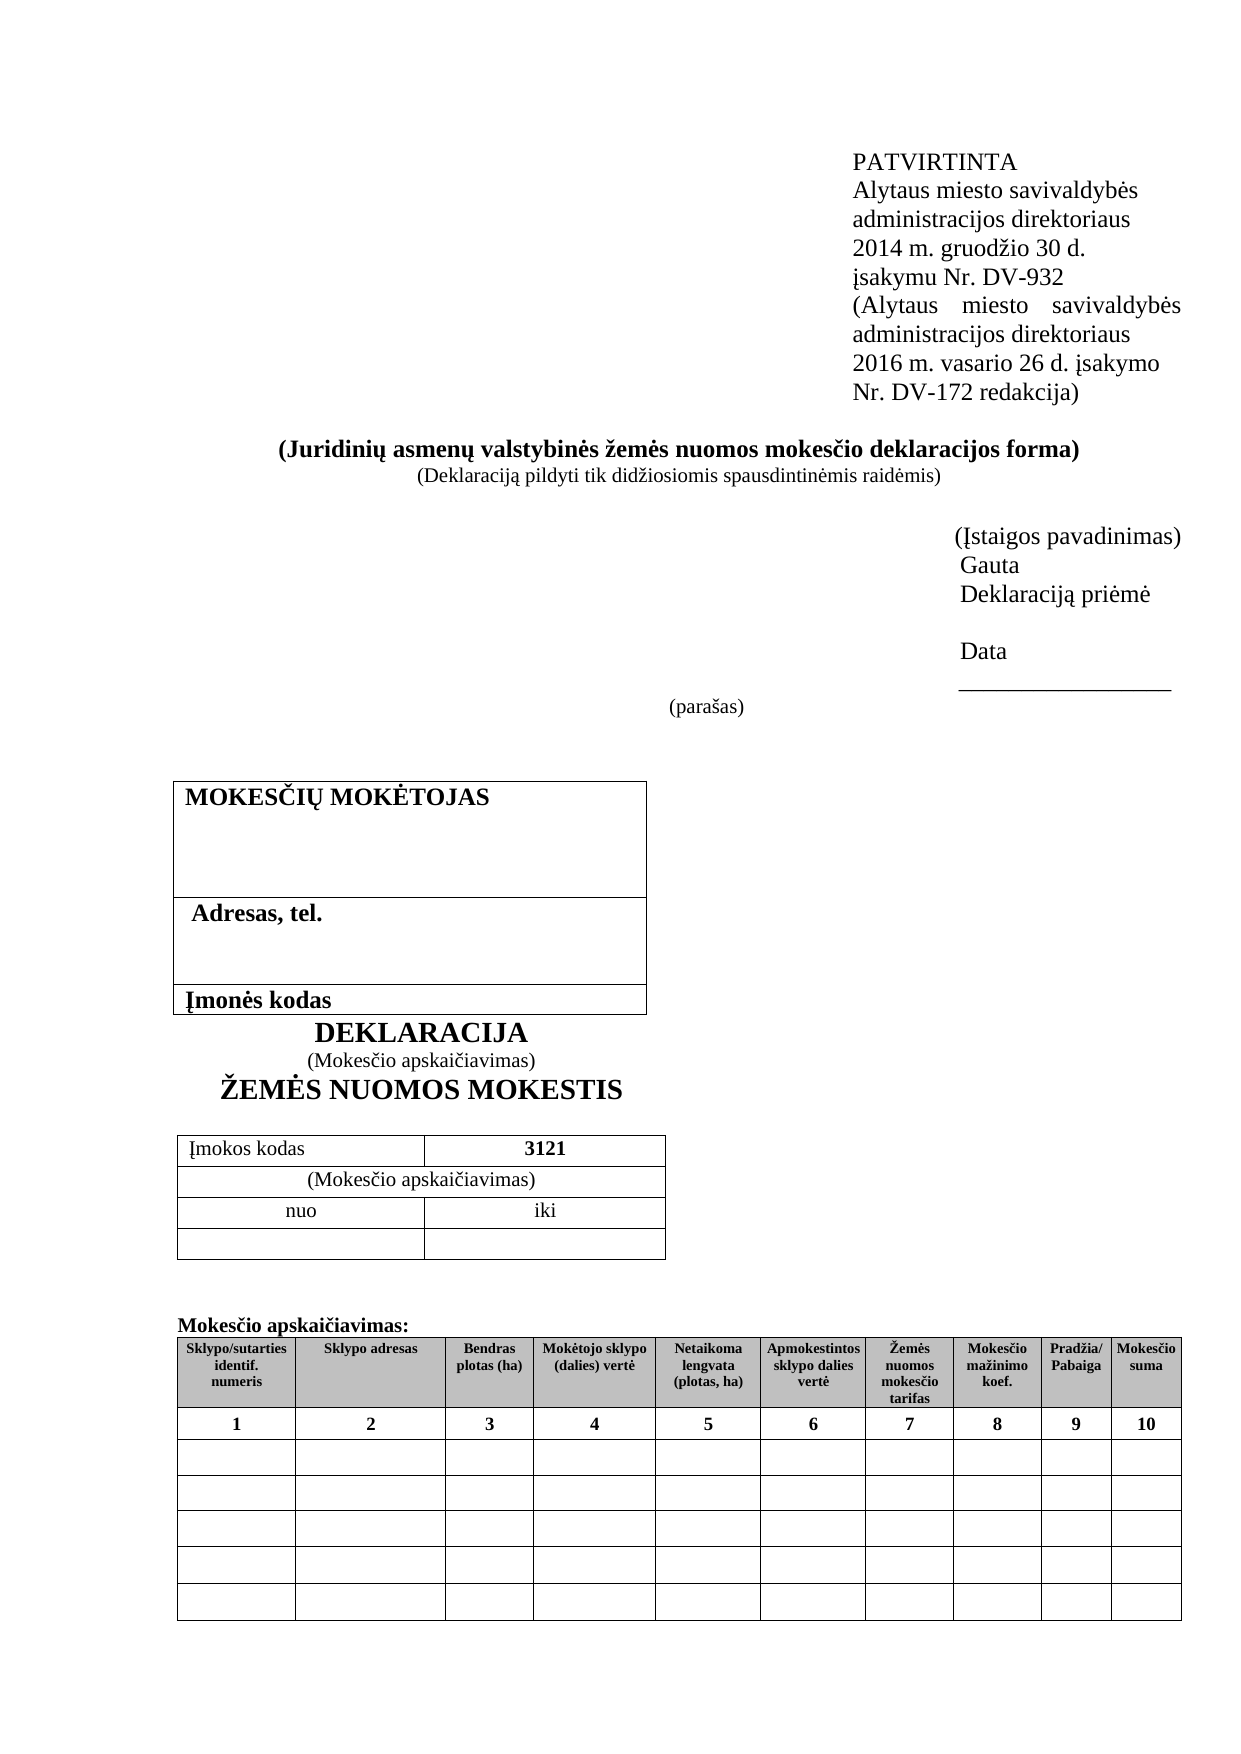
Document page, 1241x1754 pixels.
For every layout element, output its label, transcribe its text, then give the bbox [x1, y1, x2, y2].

table_cell [1042, 1547, 1111, 1583]
table_cell [1112, 1440, 1181, 1474]
table_cell [178, 1440, 295, 1474]
table_cell [534, 1547, 655, 1583]
table_cell [1042, 1511, 1111, 1546]
table_cell (Mokesčio apskaičiavimas) [178, 1167, 665, 1197]
table_cell [656, 1584, 760, 1619]
table_header Mokesčio suma [1112, 1338, 1181, 1407]
table_cell [866, 1584, 953, 1619]
table_cell 4 [534, 1408, 655, 1439]
table_cell 3121 [425, 1136, 665, 1166]
table_cell [866, 1476, 953, 1509]
table_cell [656, 1547, 760, 1583]
table_header Pradžia/ Pabaiga [1042, 1338, 1111, 1407]
table_cell [761, 1476, 865, 1509]
table_cell [656, 1440, 760, 1474]
table_cell [446, 1476, 533, 1509]
table_cell Įmonės kodas [174, 985, 646, 1014]
text PATVIRTINTA [717, 147, 1181, 176]
table_cell [534, 1440, 655, 1474]
table_cell [296, 1440, 445, 1474]
table_cell Adresas, tel. [174, 898, 646, 984]
table_header Sklypo adresas [296, 1338, 445, 1407]
table_cell 1 [178, 1408, 295, 1439]
table_cell [1112, 1584, 1181, 1619]
text Alytaus miesto savivaldybės [717, 176, 1181, 204]
table_header Apmokestintos sklypo dalies vertė [761, 1338, 865, 1407]
text Mokesčio apskaičiavimas: [177, 1313, 1181, 1337]
text įsakymu Nr. DV-932 [717, 262, 1181, 291]
table_header DEKLARACIJA (Mokesčio apskaičiavimas) ŽEMĖS NUOMOS MOKESTIS [177, 1015, 665, 1106]
table_header Sklypo/sutarties identif. numeris [178, 1338, 295, 1407]
table_cell iki [425, 1198, 665, 1228]
table_cell [534, 1584, 655, 1619]
table_cell [954, 1547, 1041, 1583]
table_cell [446, 1511, 533, 1546]
table_cell [1112, 1476, 1181, 1509]
table_cell 9 [1042, 1408, 1111, 1439]
table_cell [178, 1229, 424, 1259]
table_cell [296, 1511, 445, 1546]
table_cell [761, 1584, 865, 1619]
table_cell [761, 1440, 865, 1474]
table_cell 10 [1112, 1408, 1181, 1439]
table_cell [954, 1584, 1041, 1619]
text (Juridinių asmenų valstybinės žemės nuomos mokesčio deklaracijos forma) [177, 434, 1181, 463]
table_cell [954, 1476, 1041, 1509]
table_cell [866, 1440, 953, 1474]
table_cell [866, 1547, 953, 1583]
text Deklaraciją priėmė [177, 579, 1181, 607]
table_cell 2 [296, 1408, 445, 1439]
table_cell [178, 1476, 295, 1509]
table_cell [178, 1547, 295, 1583]
table_cell [761, 1511, 865, 1546]
table_header Žemės nuomos mokesčio tarifas [866, 1338, 953, 1407]
text Data [177, 636, 1181, 665]
table_cell [1042, 1440, 1111, 1474]
table_cell [178, 1511, 295, 1546]
table_header MOKESČIŲ MOKĖTOJAS [174, 782, 646, 897]
table_header Mokėtojo sklypo (dalies) vertė [534, 1338, 655, 1407]
table_cell 6 [761, 1408, 865, 1439]
text (parašas) [177, 694, 1181, 718]
table_cell [177, 1106, 665, 1135]
text Gauta [177, 550, 1181, 579]
subtitle (Deklaraciją pildyti tik didžiosiomis spausdintinėmis raidėmis) [177, 463, 1181, 487]
table_cell [296, 1584, 445, 1619]
table_cell [534, 1476, 655, 1509]
text 2014 m. gruodžio 30 d. [717, 233, 1181, 262]
table_cell [761, 1547, 865, 1583]
table_cell [446, 1584, 533, 1619]
table_cell [534, 1511, 655, 1546]
table_cell [296, 1547, 445, 1583]
text _________________ [852, 665, 1181, 694]
table_cell [656, 1511, 760, 1546]
table_cell [1112, 1511, 1181, 1546]
table_cell [1042, 1476, 1111, 1509]
table_cell [656, 1476, 760, 1509]
table_cell [446, 1440, 533, 1474]
table_cell [954, 1440, 1041, 1474]
table_cell [954, 1511, 1041, 1546]
table_header Netaikoma lengvata (plotas, ha) [656, 1338, 760, 1407]
table_cell 5 [656, 1408, 760, 1439]
table_cell 8 [954, 1408, 1041, 1439]
table_cell 7 [866, 1408, 953, 1439]
text administracijos direktoriaus [717, 204, 1181, 233]
table_cell Įmokos kodas [178, 1136, 424, 1166]
text (Įstaigos pavadinimas) [177, 521, 1181, 550]
table_cell [425, 1229, 665, 1259]
text 2016 m. vasario 26 d. įsakymo Nr. DV-172 redakcija) [852, 348, 1181, 406]
table_cell [1042, 1584, 1111, 1619]
table_cell [178, 1584, 295, 1619]
table_header Bendras plotas (ha) [446, 1338, 533, 1407]
table_cell [1112, 1547, 1181, 1583]
table_cell nuo [178, 1198, 424, 1228]
table_cell [866, 1511, 953, 1546]
table_header Mokesčio mažinimo koef. [954, 1338, 1041, 1407]
table_cell [296, 1476, 445, 1509]
text (Alytaus miesto savivaldybės administracijos direktoriaus [852, 291, 1181, 348]
table_cell [446, 1547, 533, 1583]
table_cell 3 [446, 1408, 533, 1439]
